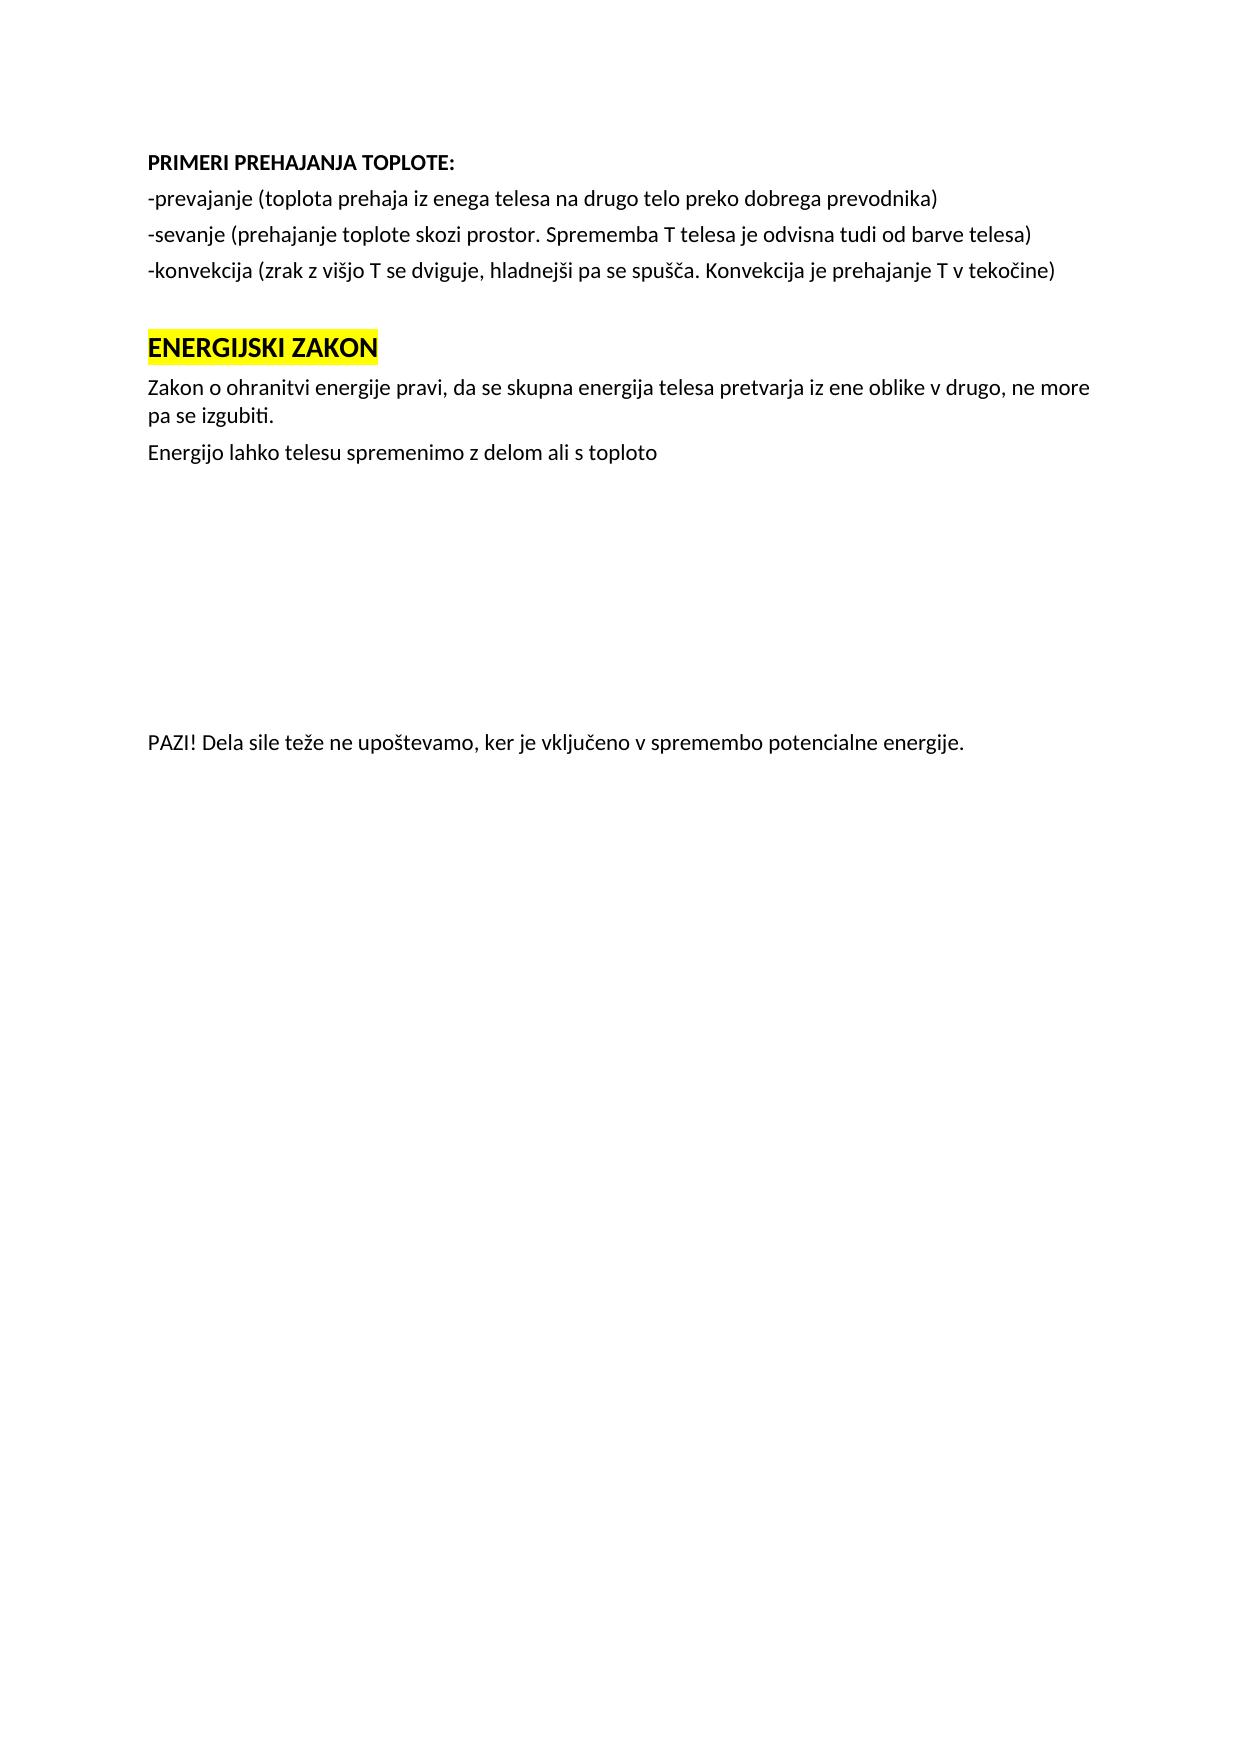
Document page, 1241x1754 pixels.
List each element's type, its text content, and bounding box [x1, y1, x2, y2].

text Energijo lahko telesu spremenimo z delom ali s toploto [148, 438, 1093, 466]
text -prevajanje (toplota prehaja iz enega telesa na drugo telo preko dobrega prevodnika) [148, 184, 1093, 212]
text ENERGIJSKI ZAKON [148, 329, 1093, 365]
text Zakon o ohranitvi energije pravi, da se skupna energija telesa pretvarja iz ene oblike v drugo, ne more pa se izgubiti. [148, 373, 1093, 429]
text -sevanje (prehajanje toplote skozi prostor. Sprememba T telesa je odvisna tudi od barve telesa) [148, 220, 1093, 248]
text PRIMERI PREHAJANJA TOPLOTE: [148, 148, 1093, 176]
text -konvekcija (zrak z višjo T se dviguje, hladnejši pa se spušča. Konvekcija je prehajanje T v tekočine) [148, 257, 1093, 285]
text PAZI! Dela sile teže ne upoštevamo, ker je vključeno v spremembo potencialne energije. [148, 728, 1093, 757]
